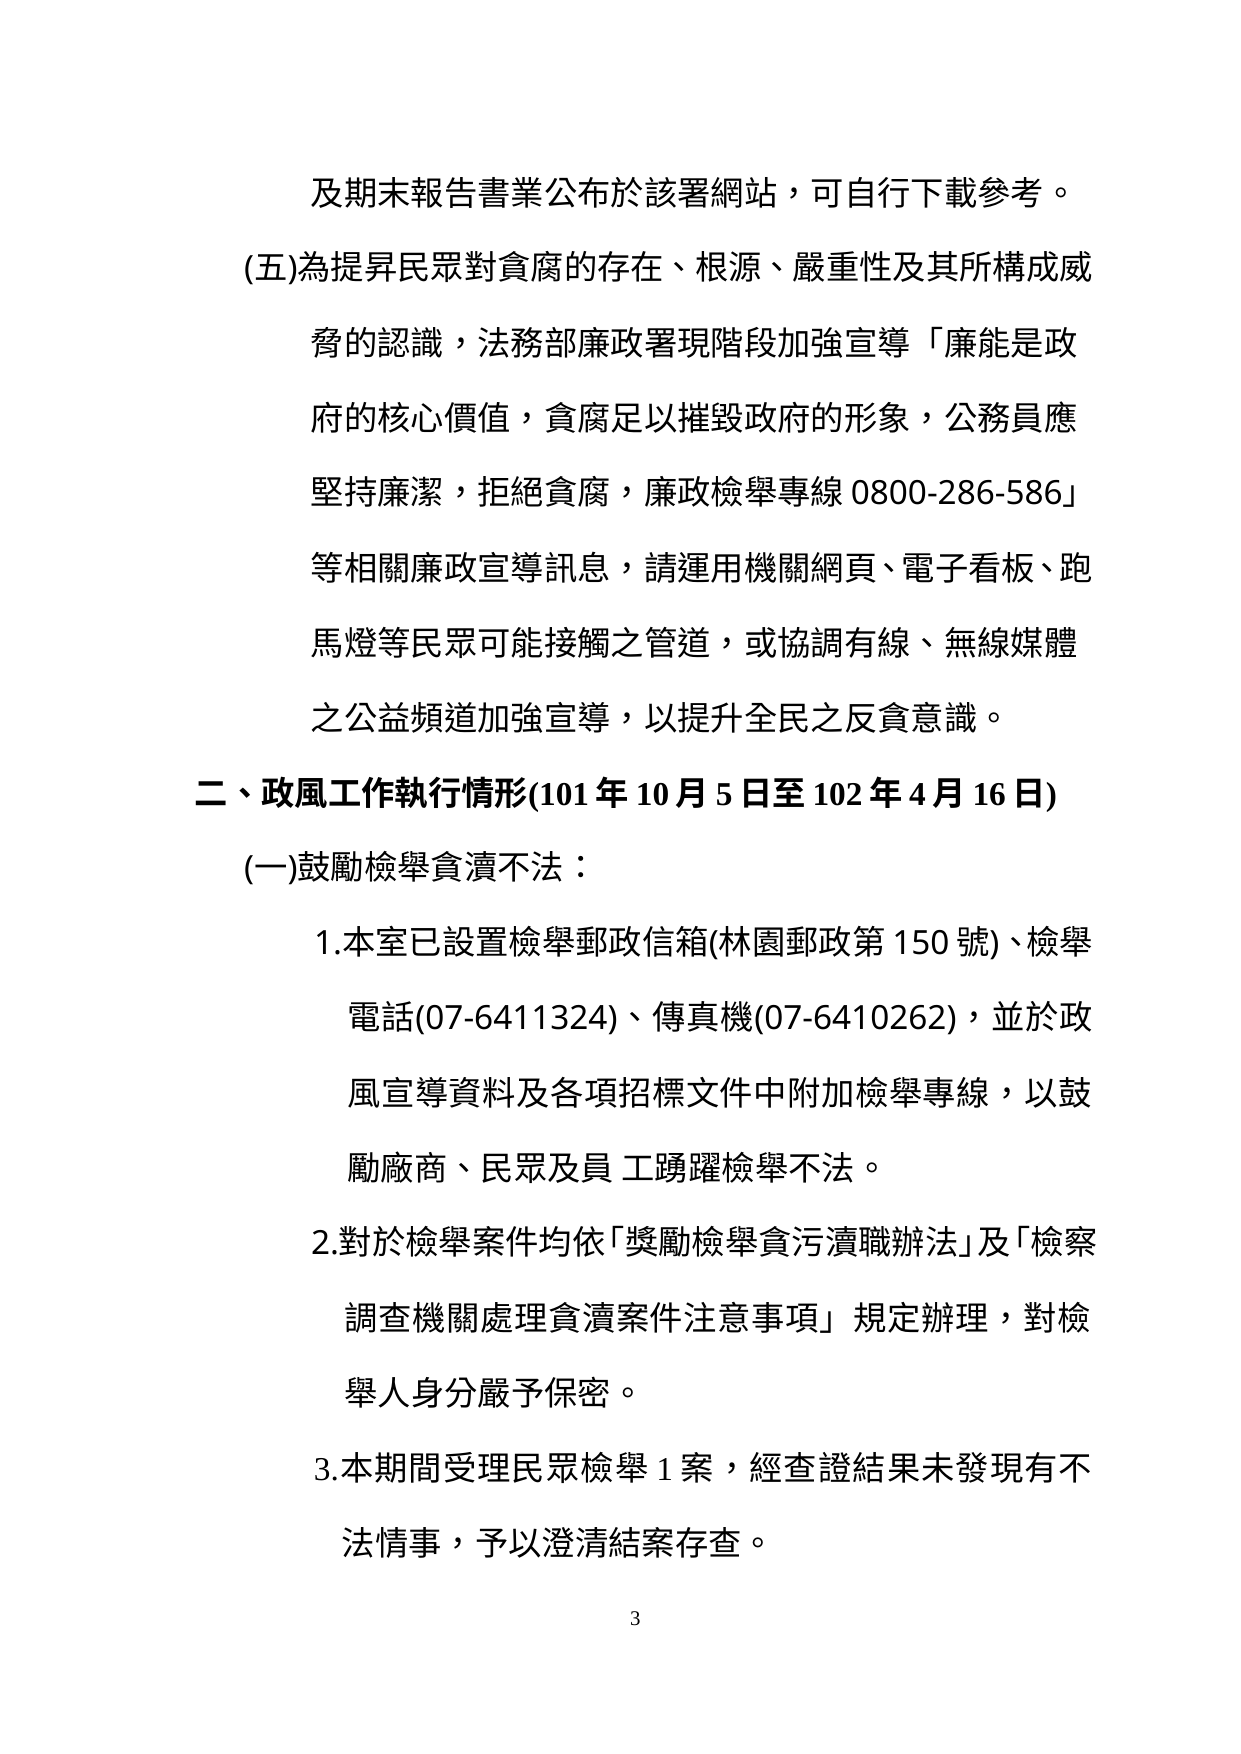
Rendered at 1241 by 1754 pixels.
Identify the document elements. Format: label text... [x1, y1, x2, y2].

text (一)鼓勵檢舉貪瀆不法： [177, 828, 1092, 903]
text 1.本室已設置檢舉郵政信箱(林園郵政第150號)、檢舉電話(07-6411324)、傳真機(07-6410262)，並於政風宣導資料及各項招標文件中附加檢舉專線，以鼓勵廠商、民眾及員 工踴躍檢舉不法。 [314, 903, 1092, 1203]
text 2.對於檢舉案件均依「獎勵檢舉貪污瀆職辦法」及「檢察、調查機關處理貪瀆案件注意事項」規定辦理，對檢舉人身分嚴予保密。 [311, 1203, 1092, 1428]
text 及期末報告書業公布於該署網站，可自行下載參考。 [244, 153, 1092, 228]
text (五)為提昇民眾對貪腐的存在、根源、嚴重性及其所構成威脅的認識，法務部廉政署現階段加強宣導「廉能是政府的核心價值，貪腐足以摧毀政府的形象，公務員應堅持廉潔，拒絕貪腐，廉政檢舉專線0800-286-586」等相關廉政宣導訊息，請運用機關網頁、電子看板、跑馬燈等民眾可能接觸之管道，或協調有線、無線媒體之公益頻道加強宣導，以提升全民之反貪意識。 [244, 228, 1092, 753]
text 二、政風工作執行情形(101年10月5日至102年4月16日) [177, 753, 1092, 828]
text 3.本期間受理民眾檢舉1案，經查證結果未發現有不法情事，予以澄清結案存查。 [314, 1428, 1092, 1578]
